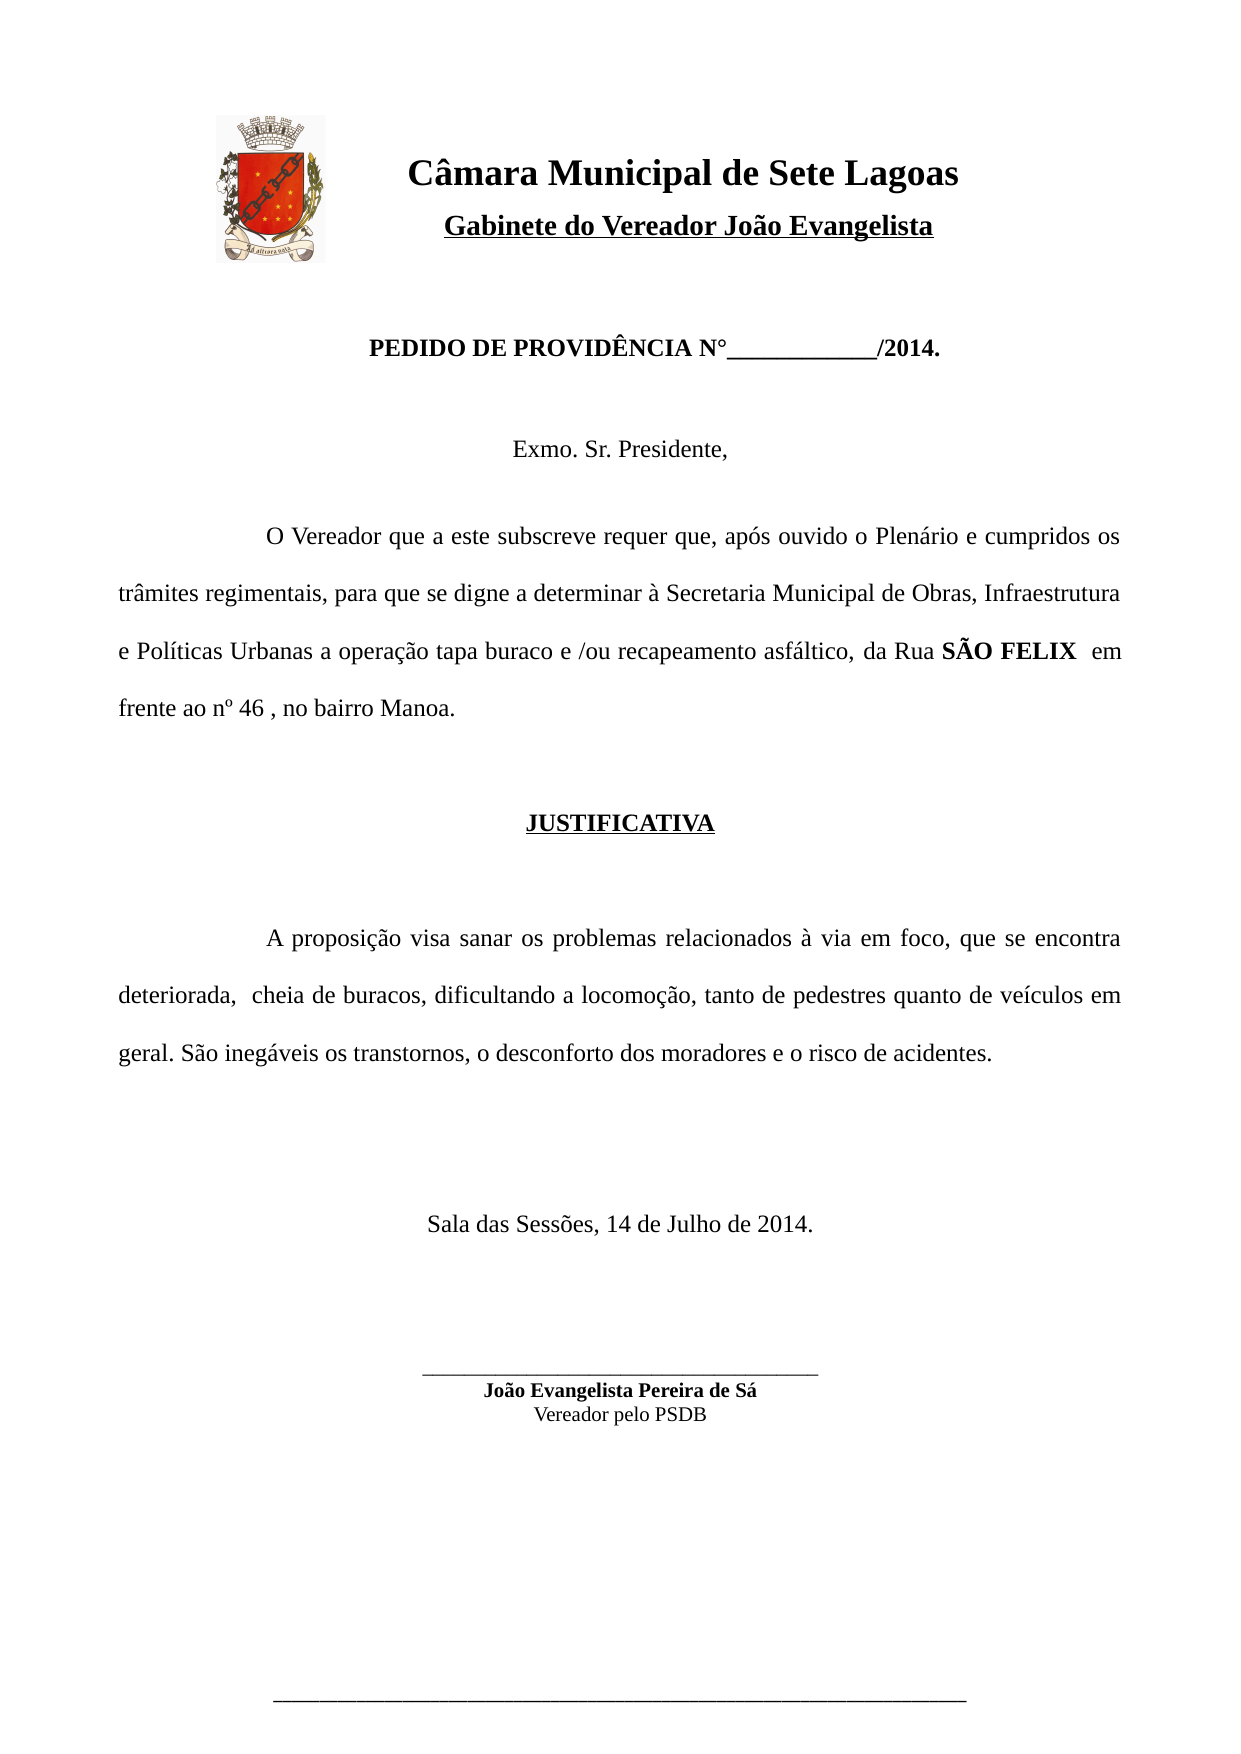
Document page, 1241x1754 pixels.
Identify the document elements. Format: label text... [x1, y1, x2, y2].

subtitle João Evangelista Pereira de Sá [118, 1378, 1122, 1402]
text [118, 147, 216, 195]
text ___________________________________________________________________________ [118, 1677, 1122, 1706]
text [118, 195, 216, 246]
text O Vereador que a este subscreve requer que, após ouvido o Plenário e cumpridos os trâmites regimentais, para que se digne a determinar à Secretaria Municipal de Obras, Infraestrutura e Políticas Urbanas a operação tapa buraco e /ou recapeamento asfáltico, da Rua SÃO FELIX em frente ao nº 46 , no bairro Manoa. [118, 521, 1122, 722]
text Vereador pelo PSDB [118, 1402, 1122, 1426]
text A proposição visa sanar os problemas relacionados à via em foco, que se encontra deteriorada, cheia de buracos, dificultando a locomoção, tanto de pedestres quanto de veículos em geral. São inegáveis os transtornos, o desconforto dos moradores e o risco de acidentes. [118, 923, 1122, 1066]
text PEDIDO DE PROVIDÊNCIA N°____________/2014. [118, 329, 1122, 362]
text Gabinete do Vereador João Evangelista [326, 195, 1122, 246]
text Exmo. Sr. Presidente, [118, 434, 1122, 463]
text Sala das Sessões, 14 de Julho de 2014. [118, 1209, 1122, 1238]
picture [216, 115, 326, 263]
text JUSTIFICATIVA [118, 808, 1122, 836]
text Câmara Municipal de Sete Lagoas [326, 147, 1122, 195]
text ______________________________________ [118, 1354, 1122, 1378]
